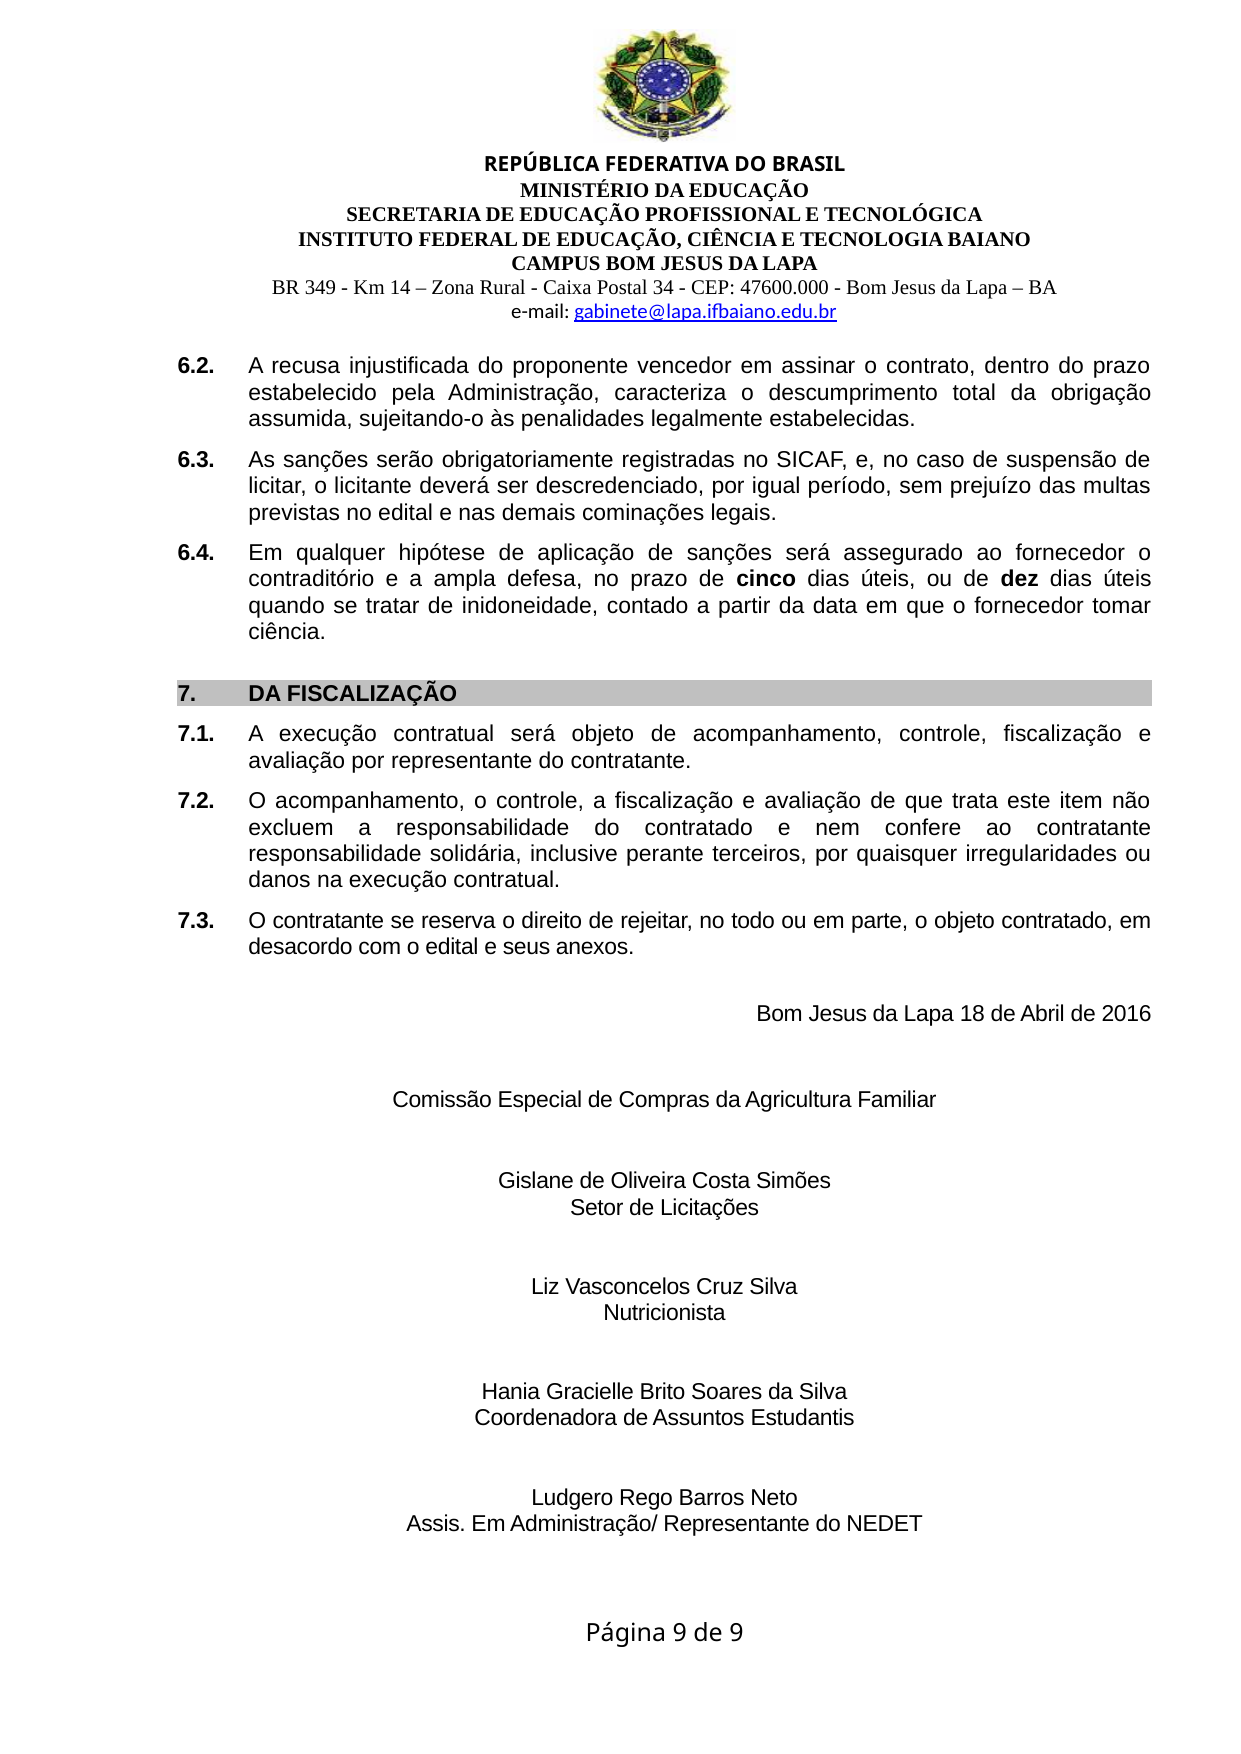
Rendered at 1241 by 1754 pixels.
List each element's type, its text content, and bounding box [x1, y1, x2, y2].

list As sanções serão obrigatoriamente registradas no SICAF, e, no caso de suspensão de licitar, o licitante deverá ser descredenciado, por igual período, sem prejuízo das multas previstas no edital e nas demais cominações legais. [177, 446, 1152, 525]
text Gislane de Oliveira Costa Simões [177, 1167, 1152, 1193]
picture [593, 29, 736, 143]
list Comissão Especial de Compras da Agricultura Familiar [177, 1079, 1152, 1114]
text Coordenadora de Assuntos Estudantis [177, 1404, 1152, 1431]
list A recusa injustificada do proponente vencedor em assinar o contrato, dentro do prazo estabelecido pela Administração, caracteriza o descumprimento total da obrigação assumida, sujeitando-o às penalidades legalmente estabelecidas. [177, 352, 1152, 432]
list Em qualquer hipótese de aplicação de sanções será assegurado ao fornecedor o contraditório e a ampla defesa, no prazo de cinco dias úteis, ou de dez dias úteis quando se tratar de inidoneidade, contado a partir da data em que o fornecedor tomar ciência. [177, 539, 1152, 644]
text Assis. Em Administração/ Representante do NEDET [177, 1510, 1152, 1536]
list O contratante se reserva o direito de rejeitar, no todo ou em parte, o objeto contratado, em desacordo com o edital e seus anexos. [177, 907, 1152, 959]
subtitle DA FISCALIZAÇÃO [177, 680, 1152, 706]
text Ludgero Rego Barros Neto [177, 1483, 1152, 1510]
text Setor de Licitações [177, 1193, 1152, 1220]
text Nutricionista [177, 1299, 1152, 1325]
list A execução contratual será objeto de acompanhamento, controle, fiscalização e avaliação por representante do contratante. [177, 720, 1152, 773]
text Hania Gracielle Brito Soares da Silva [177, 1378, 1152, 1404]
text Bom Jesus da Lapa 18 de Abril de 2016 [177, 1000, 1152, 1026]
list O acompanhamento, o controle, a fiscalização e avaliação de que trata este item não excluem a responsabilidade do contratado e nem confere ao contratante responsabilidade solidária, inclusive perante terceiros, por quaisquer irregularidades ou danos na execução contratual. [177, 787, 1152, 893]
text Liz Vasconcelos Cruz Silva [177, 1273, 1152, 1299]
